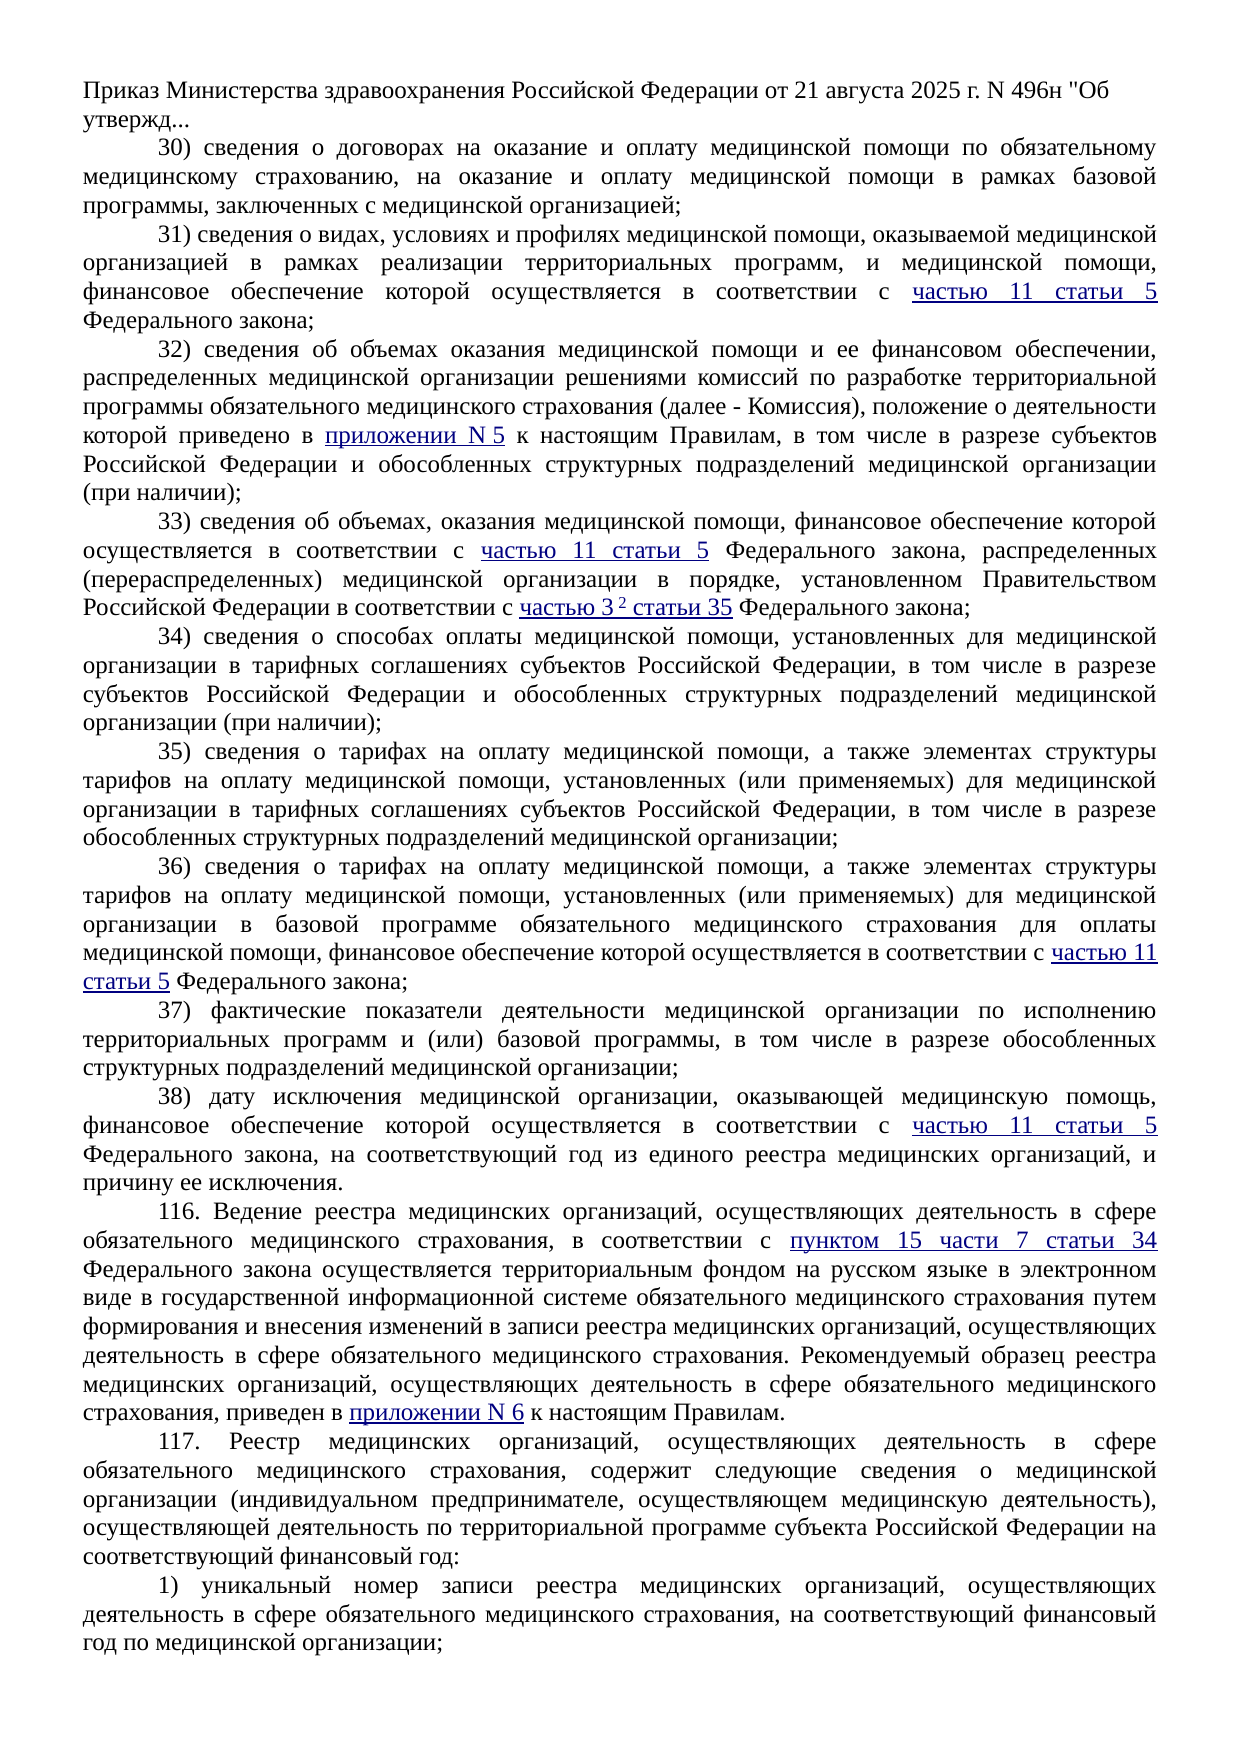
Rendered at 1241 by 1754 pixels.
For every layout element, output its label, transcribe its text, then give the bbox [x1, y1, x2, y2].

text 116. Ведение реестра медицинских организаций, осуществляющих деятельность в сфере обязательного медицинского страхования, в соответствии с пунктом 15 части 7 статьи 34 Федерального закона осуществляется территориальным фондом на русском языке в электронном виде в государственной информационной системе обязательного медицинского страхования путем формирования и внесения изменений в записи реестра медицинских организаций, осуществляющих деятельность в сфере обязательного медицинского страхования. Рекомендуемый образец реестра медицинских организаций, осуществляющих деятельность в сфере обязательного медицинского страхования, приведен в приложении N 6 к настоящим Правилам. [83, 1196, 1157, 1426]
text 1) уникальный номер записи реестра медицинских организаций, осуществляющих деятельность в сфере обязательного медицинского страхования, на соответствующий финансовый год по медицинской организации; [83, 1570, 1157, 1656]
text 36) сведения о тарифах на оплату медицинской помощи, а также элементах структуры тарифов на оплату медицинской помощи, установленных (или применяемых) для медицинской организации в базовой программе обязательного медицинского страхования для оплаты медицинской помощи, финансовое обеспечение которой осуществляется в соответствии с частью 11 статьи 5 Федерального закона; [83, 851, 1157, 995]
text 35) сведения о тарифах на оплату медицинской помощи, а также элементах структуры тарифов на оплату медицинской помощи, установленных (или применяемых) для медицинской организации в тарифных соглашениях субъектов Российской Федерации, в том числе в разрезе обособленных структурных подразделений медицинской организации; [83, 736, 1157, 851]
text 37) фактические показатели деятельности медицинской организации по исполнению территориальных программ и (или) базовой программы, в том числе в разрезе обособленных структурных подразделений медицинской организации; [83, 995, 1157, 1081]
text 34) сведения о способах оплаты медицинской помощи, установленных для медицинской организации в тарифных соглашениях субъектов Российской Федерации, в том числе в разрезе субъектов Российской Федерации и обособленных структурных подразделений медицинской организации (при наличии); [83, 621, 1157, 736]
text 117. Реестр медицинских организаций, осуществляющих деятельность в сфере обязательного медицинского страхования, содержит следующие сведения о медицинской организации (индивидуальном предпринимателе, осуществляющем медицинскую деятельность), осуществляющей деятельность по территориальной программе субъекта Российской Федерации на соответствующий финансовый год: [83, 1426, 1157, 1570]
text 30) сведения о договорах на оказание и оплату медицинской помощи по обязательному медицинскому страхованию, на оказание и оплату медицинской помощи в рамках базовой программы, заключенных с медицинской организацией; [83, 132, 1157, 219]
text 31) сведения о видах, условиях и профилях медицинской помощи, оказываемой медицинской организацией в рамках реализации территориальных программ, и медицинской помощи, финансовое обеспечение которой осуществляется в соответствии с частью 11 статьи 5 Федерального закона; [83, 219, 1157, 334]
text 33) сведения об объемах, оказания медицинской помощи, финансовое обеспечение которой осуществляется в соответствии с частью 11 статьи 5 Федерального закона, распределенных (перераспределенных) медицинской организации в порядке, установленном Правительством Российской Федерации в соответствии с частью 3 2 статьи 35 Федерального закона; [83, 506, 1157, 621]
text 32) сведения об объемах оказания медицинской помощи и ее финансовом обеспечении, распределенных медицинской организации решениями комиссий по разработке территориальной программы обязательного медицинского страхования (далее - Комиссия), положение о деятельности которой приведено в приложении N 5 к настоящим Правилам, в том числе в разрезе субъектов Российской Федерации и обособленных структурных подразделений медицинской организации (при наличии); [83, 334, 1157, 506]
text 38) дату исключения медицинской организации, оказывающей медицинскую помощь, финансовое обеспечение которой осуществляется в соответствии с частью 11 статьи 5 Федерального закона, на соответствующий год из единого реестра медицинских организаций, и причину ее исключения. [83, 1081, 1157, 1196]
